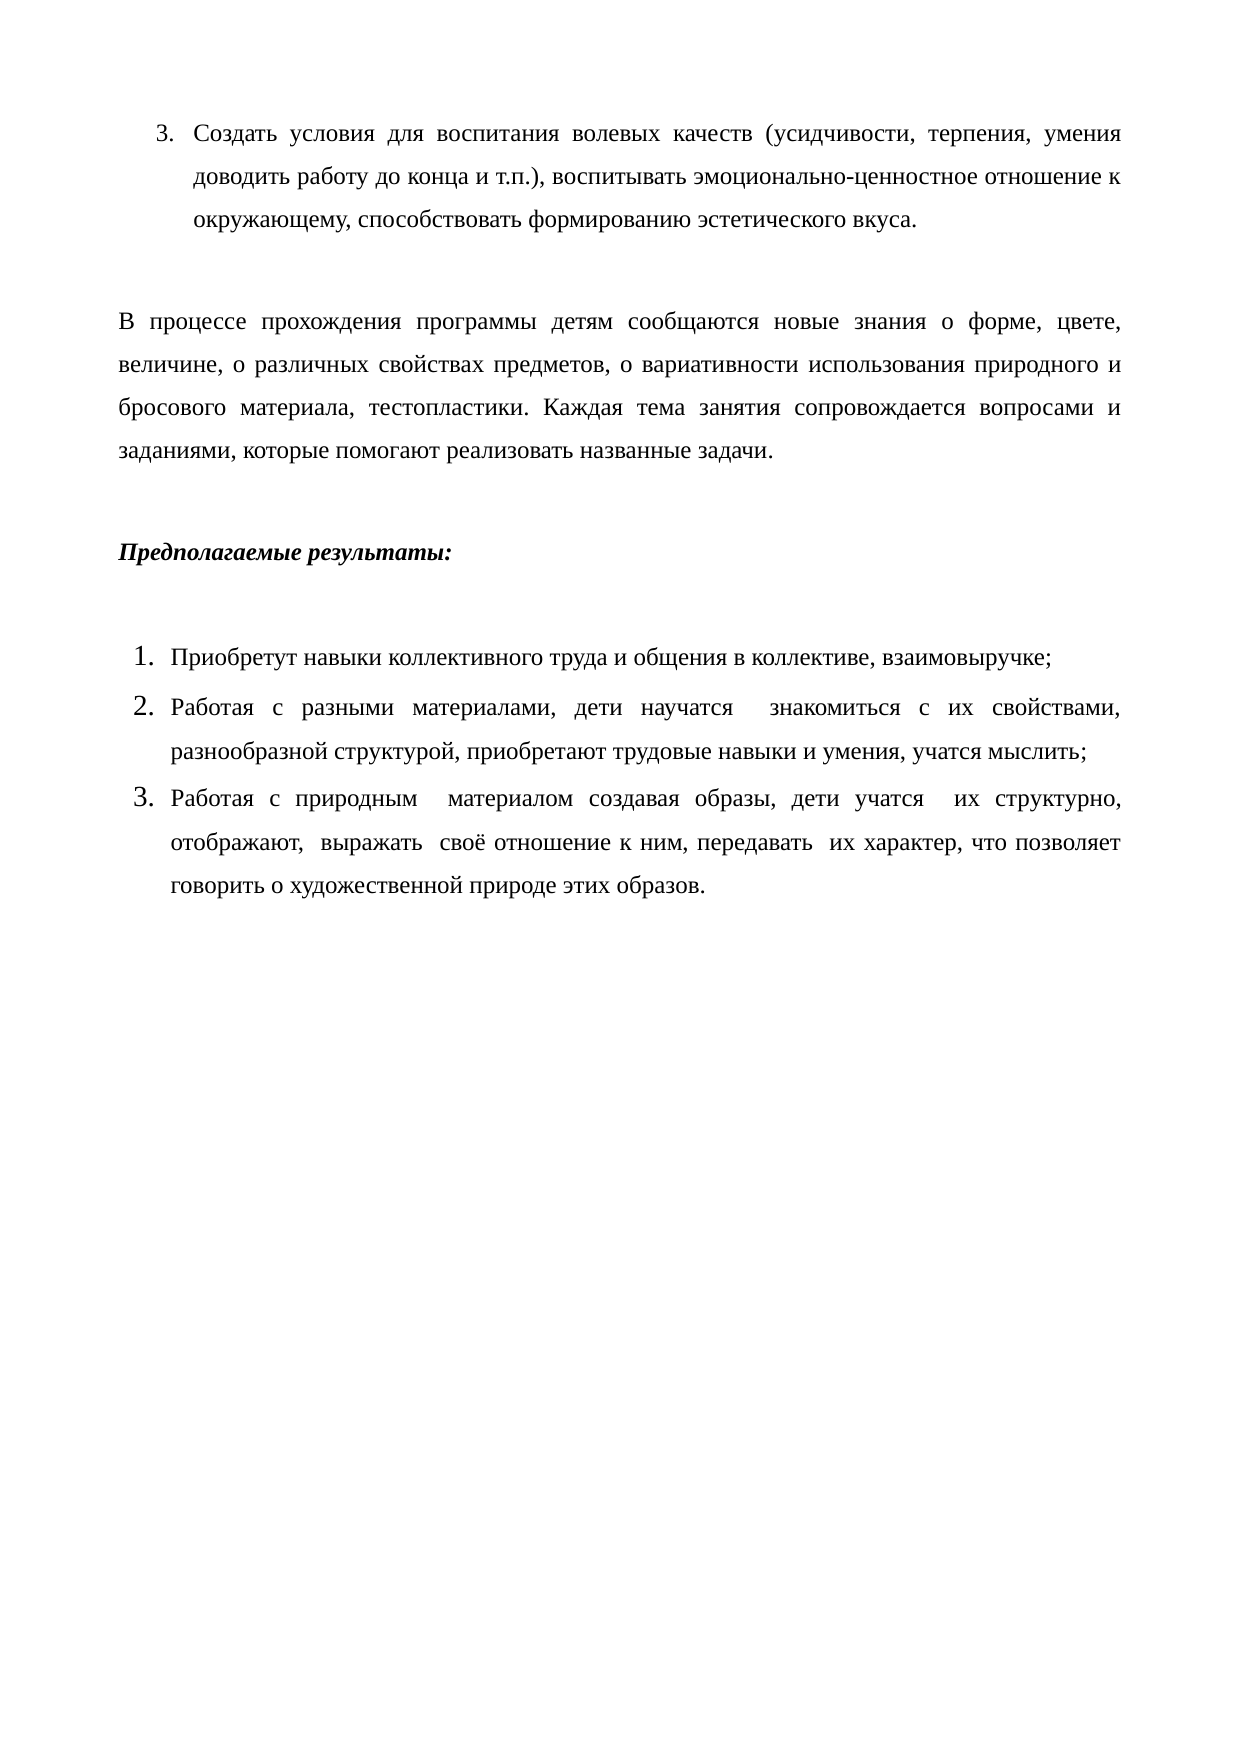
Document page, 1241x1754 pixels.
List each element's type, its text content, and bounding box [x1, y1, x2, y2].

text В процессе прохождения программы детям сообщаются новые знания о форме, цвете, величине, о различных свойствах предметов, о вариативности использования природного и бросового материала, тестопластики. Каждая тема занятия сопровождается вопросами и заданиями, которые помогают реализовать названные задачи. [118, 306, 1122, 464]
list Работая с разными материалами, дети научатся знакомиться с их свойствами, разнообразной структурой, приобретают трудовые навыки и умения, учатся мыслить; [133, 688, 1122, 765]
list Создать условия для воспитания волевых качеств (усидчивости, терпения, умения доводить работу до конца и т.п.), воспитывать эмоционально-ценностное отношение к окружающему, способствовать формированию эстетического вкуса. [156, 118, 1122, 233]
list Работая с природным материалом создавая образы, дети учатся их структурно, отображают, выражать своё отношение к ним, передавать их характер, что позволяет говорить о художественной природе этих образов. [133, 779, 1122, 899]
list Приобретут навыки коллективного труда и общения в коллективе, взаимовыручке; [133, 638, 1122, 672]
text Предполагаемые результаты: [118, 537, 1122, 565]
